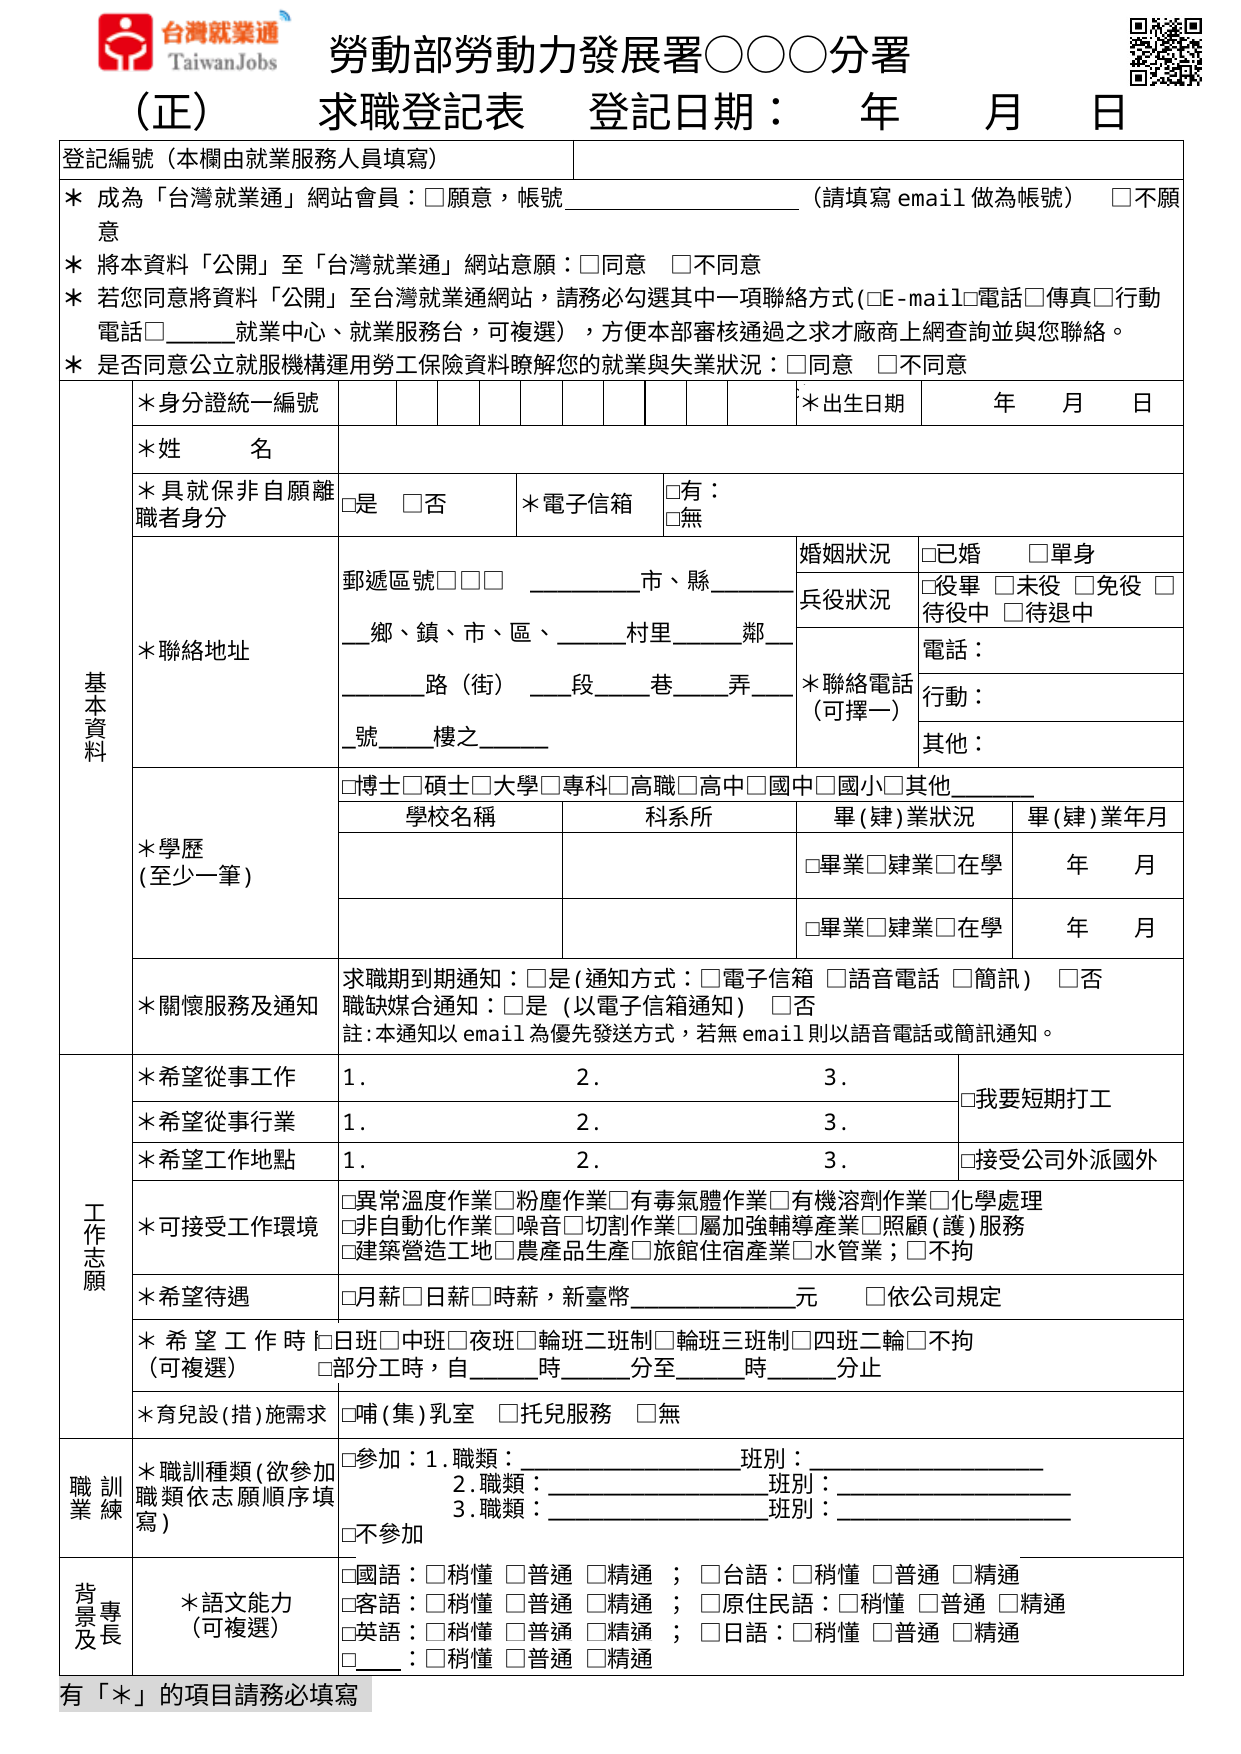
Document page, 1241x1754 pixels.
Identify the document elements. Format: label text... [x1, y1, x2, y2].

table_cell ＊希望工作地點 [133, 1143, 338, 1180]
table_cell 年 月 日 [922, 381, 1183, 425]
table_cell 兵役狀況 [797, 573, 918, 627]
text （正） 求職登記表 登記日期： 年 月 日 [59, 79, 1181, 140]
table_cell ＊希望從事工作 [133, 1055, 338, 1101]
table_cell [604, 381, 644, 425]
table_cell ＊學歷 (至少一筆) [133, 768, 338, 958]
table_cell ＊職訓種類(欲參加職類依志願順序填寫) [133, 1439, 338, 1557]
table_cell ＊電子信箱 [517, 474, 663, 536]
table_cell ＊語文能力 （可複選） [133, 1558, 338, 1675]
table_cell □接受公司外派國外 [959, 1143, 1183, 1180]
table_cell ＊聯絡地址 [133, 537, 338, 767]
table_cell 工作志願 [60, 1055, 132, 1438]
table_cell ＊ [728, 381, 796, 425]
table_cell ＊希望從事行業 [133, 1102, 338, 1142]
table_cell □有： □無 [664, 474, 1183, 536]
table_cell ＊身分證統一編號 [133, 381, 338, 425]
table_cell 求職期到期通知：□是(通知方式：□電子信箱 □語音電話 □簡訊) □否 職缺媒合通知：□是 (以電子信箱通知) □否 註:本通知以email為優先發送方式，若無email則以語音電話或簡訊通知。 [339, 959, 1183, 1053]
table_cell 1. 2. 3. [339, 1102, 958, 1142]
table_cell [339, 833, 562, 898]
table_cell 畢(肄)業狀況 [797, 802, 1012, 832]
table_cell [521, 381, 562, 425]
table_cell □已婚 □單身 [919, 537, 1183, 572]
table_cell ＊出生日期 [797, 381, 921, 425]
table_cell 婚姻狀況 [797, 537, 918, 572]
table_header 登記編號（本欄由就業服務人員填寫） [60, 141, 573, 179]
table_cell 1. 2. 3. [339, 1143, 958, 1180]
table_cell □月薪□日薪□時薪，新臺幣____________元 □依公司規定 [339, 1275, 1183, 1318]
table_cell 科系所 [563, 802, 796, 832]
table_cell □役畢 □未役 □免役 □待役中 □待退中 [919, 573, 1183, 627]
text 勞動部勞動力發展署○○○分署 [59, 37, 1126, 79]
table_cell ＊希望工作時間（可複選） [133, 1320, 338, 1391]
table_cell [687, 381, 727, 425]
table_cell □日班□中班□夜班□輪班二班制□輪班三班制□四班二輪□不拘 □部分工時，自_____時_____分至_____時_____分止 [339, 1320, 1183, 1391]
table_cell 訓練 職業 [60, 1439, 132, 1557]
table_cell 畢(肄)業年月 [1013, 802, 1183, 832]
table_cell ＊可接受工作環境 [133, 1181, 338, 1274]
table_cell □博士□碩士□大學□專科□高職□高中□國中□國小□其他______ [339, 768, 1183, 801]
table_cell [563, 381, 603, 425]
table_cell ＊具就保非自願離職者身分 [133, 474, 338, 536]
table_cell ＊育兒設(措)施需求 [133, 1392, 338, 1438]
text 有「＊」的項目請務必填寫 [59, 1676, 1181, 1712]
table_cell □我要短期打工 [959, 1055, 1183, 1142]
table_cell [339, 899, 562, 958]
table_cell [339, 426, 1183, 473]
table_cell □是 □否 [339, 474, 516, 536]
table_cell ＊姓 名 [133, 426, 338, 473]
table_cell [438, 381, 479, 425]
table_cell [563, 833, 796, 898]
table_header [574, 141, 1183, 179]
table_cell 1. 2. 3. [339, 1055, 958, 1101]
table_cell [480, 381, 520, 425]
table_cell □畢業□肄業□在學 [797, 899, 1012, 958]
table_cell □哺(集)乳室 □托兒服務 □無 [339, 1392, 1183, 1438]
table_cell [339, 381, 396, 425]
table_cell [646, 381, 686, 425]
table_cell □參加：1.職類：________________班別：_________________ 2.職類：________________班別：_________________ 3.職類：________________班別：_________________ □不參加 [339, 1439, 1183, 1557]
table_cell 基本資料 [60, 381, 132, 1053]
table_cell □畢業□肄業□在學 [797, 833, 1012, 898]
table_cell [397, 381, 437, 425]
table_cell 行動： [919, 674, 1183, 721]
table_cell 專長 背景及 [60, 1558, 132, 1675]
table_cell 年 月 [1013, 899, 1183, 958]
table_cell 其他： [919, 722, 1183, 767]
table_cell ＊希望待遇 [133, 1275, 338, 1318]
table_cell 成為「台灣就業通」網站會員：□願意，帳號 （請填寫email做為帳號） □不願意 將本資料「公開」至「台灣就業通」網站意願：□同意 □不同意 若您同意將資料「公開」至台灣就業通網站，請務必勾選其中一項聯絡方式(□E-mail□電話□傳真□行動電話□_____就業中心、就業服務台，可複選），方便本部審核通過之求才廠商上網查詢並與您聯絡。 是否同意公立就服機構運用勞工保險資料瞭解您的就業與失業狀況：□同意 □不同意 [60, 180, 1183, 380]
table_cell 年 月 [1013, 833, 1183, 898]
table_cell [563, 899, 796, 958]
table_cell ＊聯絡電話 （可擇一） [797, 628, 918, 767]
table_cell 學校名稱 [339, 802, 562, 832]
table_cell 電話： [919, 628, 1183, 673]
table_cell □國語：□稍懂 □普通 □精通 ； □台語：□稍懂 □普通 □精通 □客語：□稍懂 □普通 □精通 ； □原住民語：□稍懂 □普通 □精通 □英語：□稍懂 □普通 □精通 ； □日語：□稍懂 □普通 □精通 □ ：□稍懂 □普通 □精通 [339, 1558, 1183, 1675]
table_cell □異常溫度作業□粉塵作業□有毒氣體作業□有機溶劑作業□化學處理 □非自動化作業□噪音□切割作業□屬加強輔導產業□照顧(護)服務 □建築營造工地□農產品生產□旅館住宿產業□水管業；□不拘 [339, 1181, 1183, 1274]
table_cell 郵遞區號□□□ ________市、縣________鄉、鎮、市、區、_____村里_____鄰________路（街） ___段____巷____弄____號____樓之_____ [339, 537, 796, 767]
table_cell ＊關懷服務及通知 [133, 959, 338, 1053]
